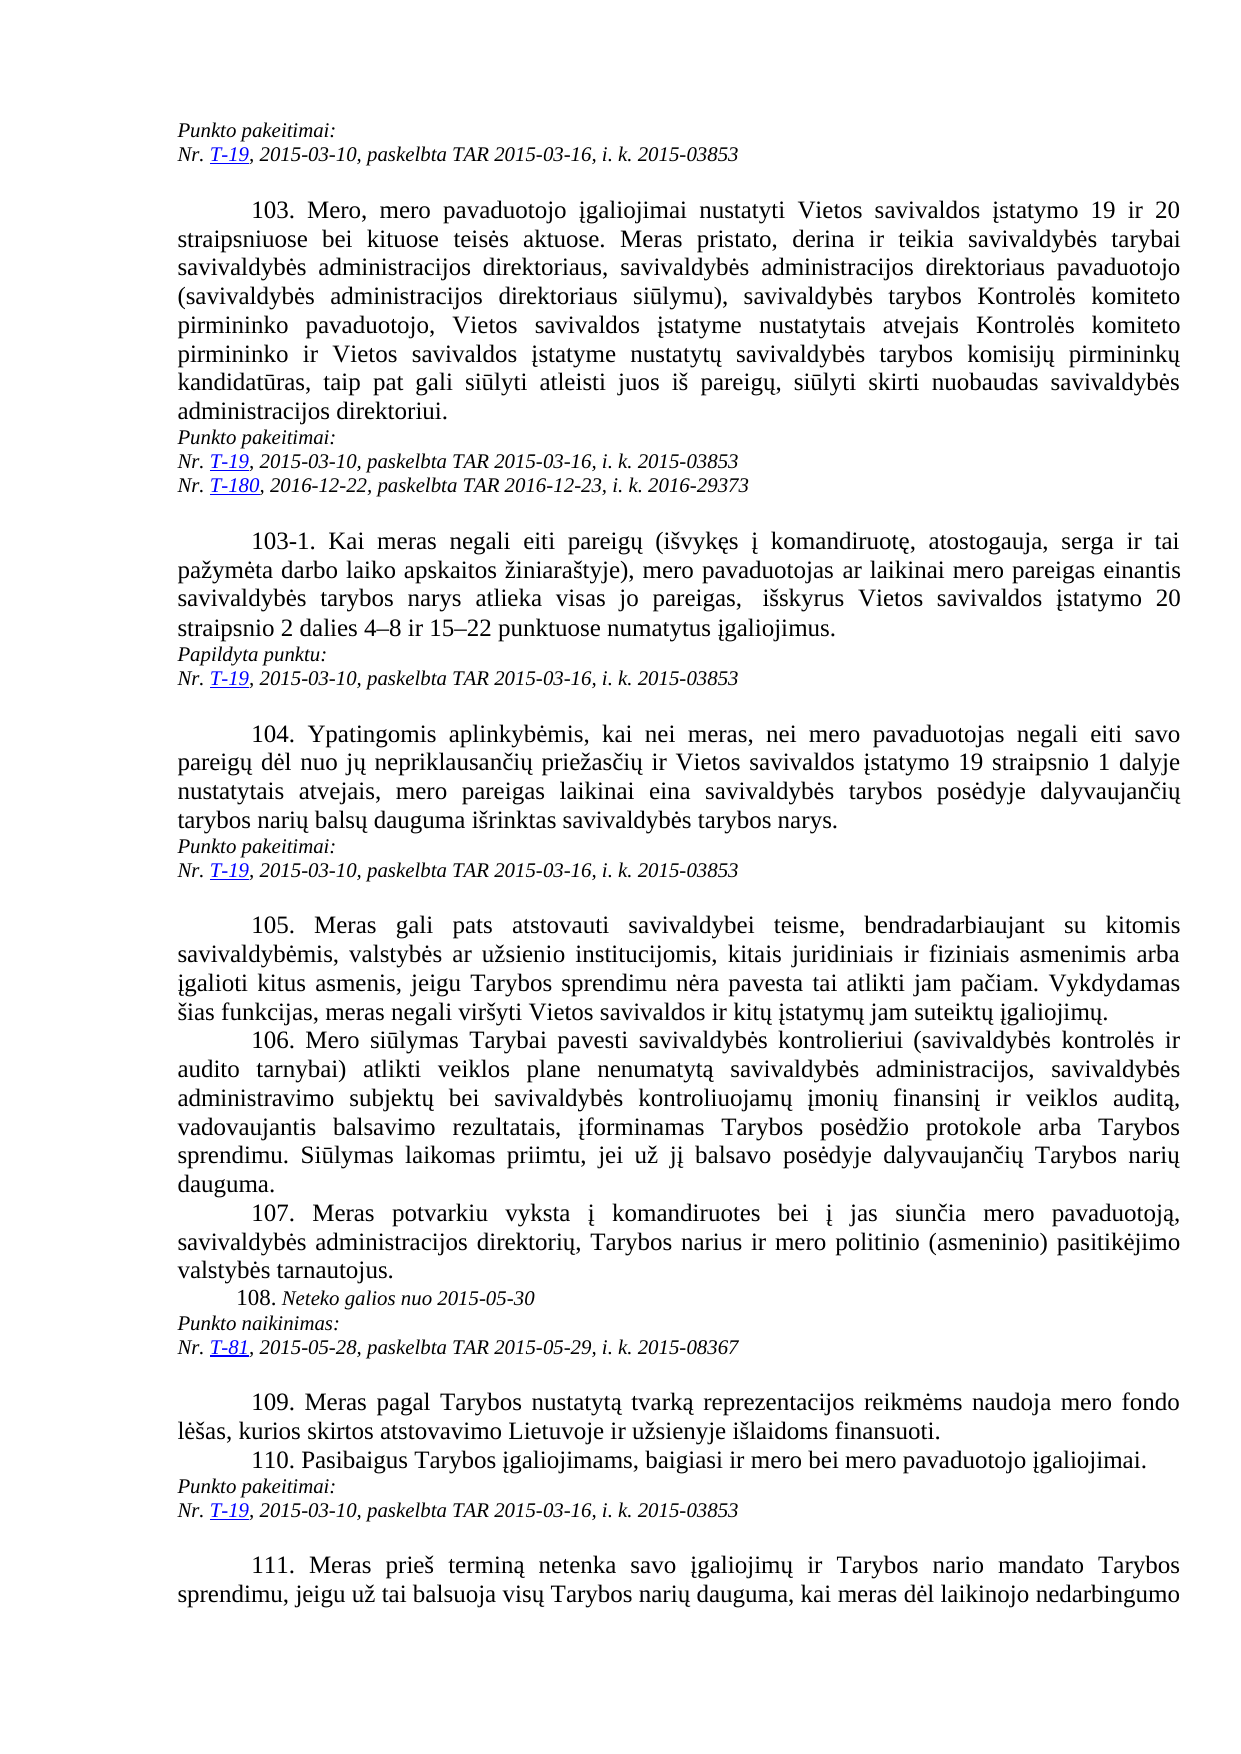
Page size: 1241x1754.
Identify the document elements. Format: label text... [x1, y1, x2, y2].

text Nr. T-180, 2016-12-22, paskelbta TAR 2016-12-23, i. k. 2016-29373 [177, 473, 1181, 497]
text 107. Meras potvarkiu vyksta į komandiruotes bei į jas siunčia mero pavaduotoją, savivaldybės administracijos direktorių, Tarybos narius ir mero politinio (asmeninio) pasitikėjimo valstybės tarnautojus. [177, 1198, 1181, 1284]
text Punkto pakeitimai: [177, 425, 1181, 449]
text Nr. T-19, 2015-03-10, paskelbta TAR 2015-03-16, i. k. 2015-03853 [177, 142, 1181, 166]
text 103-1. Kai meras negali eiti pareigų (išvykęs į komandiruotę, atostogauja, serga ir tai pažymėta darbo laiko apskaitos žiniaraštyje), mero pavaduotojas ar laikinai mero pareigas einantis savivaldybės tarybos narys atlieka visas jo pareigas, išskyrus Vietos savivaldos įstatymo 20 straipsnio 2 dalies 4–8 ir 15–22 punktuose numatytus įgaliojimus. [177, 526, 1181, 642]
text 104. Ypatingomis aplinkybėmis, kai nei meras, nei mero pavaduotojas negali eiti savo pareigų dėl nuo jų nepriklausančių priežasčių ir Vietos savivaldos įstatymo 19 straipsnio 1 dalyje nustatytais atvejais, mero pareigas laikinai eina savivaldybės tarybos posėdyje dalyvaujančių tarybos narių balsų dauguma išrinktas savivaldybės tarybos narys. [177, 719, 1181, 834]
text 111. Meras prieš terminą netenka savo įgaliojimų ir Tarybos nario mandato Tarybos sprendimu, jeigu už tai balsuoja visų Tarybos narių dauguma, kai meras dėl laikinojo nedarbingumo [177, 1551, 1181, 1608]
text Nr. T-19, 2015-03-10, paskelbta TAR 2015-03-16, i. k. 2015-03853 [177, 666, 1181, 690]
text 110. Pasibaigus Tarybos įgaliojimams, baigiasi ir mero bei mero pavaduotojo įgaliojimai. [177, 1445, 1181, 1474]
text Nr. T-19, 2015-03-10, paskelbta TAR 2015-03-16, i. k. 2015-03853 [177, 1498, 1181, 1522]
text Nr. T-19, 2015-03-10, paskelbta TAR 2015-03-16, i. k. 2015-03853 [177, 858, 1181, 882]
text Punkto naikinimas: [177, 1311, 1181, 1335]
text 106. Mero siūlymas Tarybai pavesti savivaldybės kontrolieriui (savivaldybės kontrolės ir audito tarnybai) atlikti veiklos plane nenumatytą savivaldybės administracijos, savivaldybės administravimo subjektų bei savivaldybės kontroliuojamų įmonių finansinį ir veiklos auditą, vadovaujantis balsavimo rezultatais, įforminamas Tarybos posėdžio protokole arba Tarybos sprendimu. Siūlymas laikomas priimtu, jei už jį balsavo posėdyje dalyvaujančių Tarybos narių dauguma. [177, 1026, 1181, 1198]
text Punkto pakeitimai: [177, 118, 1181, 142]
text Papildyta punktu: [177, 642, 1181, 666]
text 103. Mero, mero pavaduotojo įgaliojimai nustatyti Vietos savivaldos įstatymo 19 ir 20 straipsniuose bei kituose teisės aktuose. Meras pristato, derina ir teikia savivaldybės tarybai savivaldybės administracijos direktoriaus, savivaldybės administracijos direktoriaus pavaduotojo (savivaldybės administracijos direktoriaus siūlymu), savivaldybės tarybos Kontrolės komiteto pirmininko pavaduotojo, Vietos savivaldos įstatyme nustatytais atvejais Kontrolės komiteto pirmininko ir Vietos savivaldos įstatyme nustatytų savivaldybės tarybos komisijų pirmininkų kandidatūras, taip pat gali siūlyti atleisti juos iš pareigų, siūlyti skirti nuobaudas savivaldybės administracijos direktoriui. [177, 195, 1181, 425]
text 108. Neteko galios nuo 2015-05-30 [177, 1284, 1181, 1311]
text Punkto pakeitimai: [177, 834, 1181, 858]
text Nr. T-19, 2015-03-10, paskelbta TAR 2015-03-16, i. k. 2015-03853 [177, 449, 1181, 473]
text 105. Meras gali pats atstovauti savivaldybei teisme, bendradarbiaujant su kitomis savivaldybėmis, valstybės ar užsienio institucijomis, kitais juridiniais ir fiziniais asmenimis arba įgalioti kitus asmenis, jeigu Tarybos sprendimu nėra pavesta tai atlikti jam pačiam. Vykdydamas šias funkcijas, meras negali viršyti Vietos savivaldos ir kitų įstatymų jam suteiktų įgaliojimų. [177, 911, 1181, 1026]
text 109. Meras pagal Tarybos nustatytą tvarką reprezentacijos reikmėms naudoja mero fondo lėšas, kurios skirtos atstovavimo Lietuvoje ir užsienyje išlaidoms finansuoti. [177, 1387, 1181, 1445]
text Punkto pakeitimai: [177, 1474, 1181, 1498]
text Nr. T-81, 2015-05-28, paskelbta TAR 2015-05-29, i. k. 2015-08367 [177, 1335, 1181, 1359]
